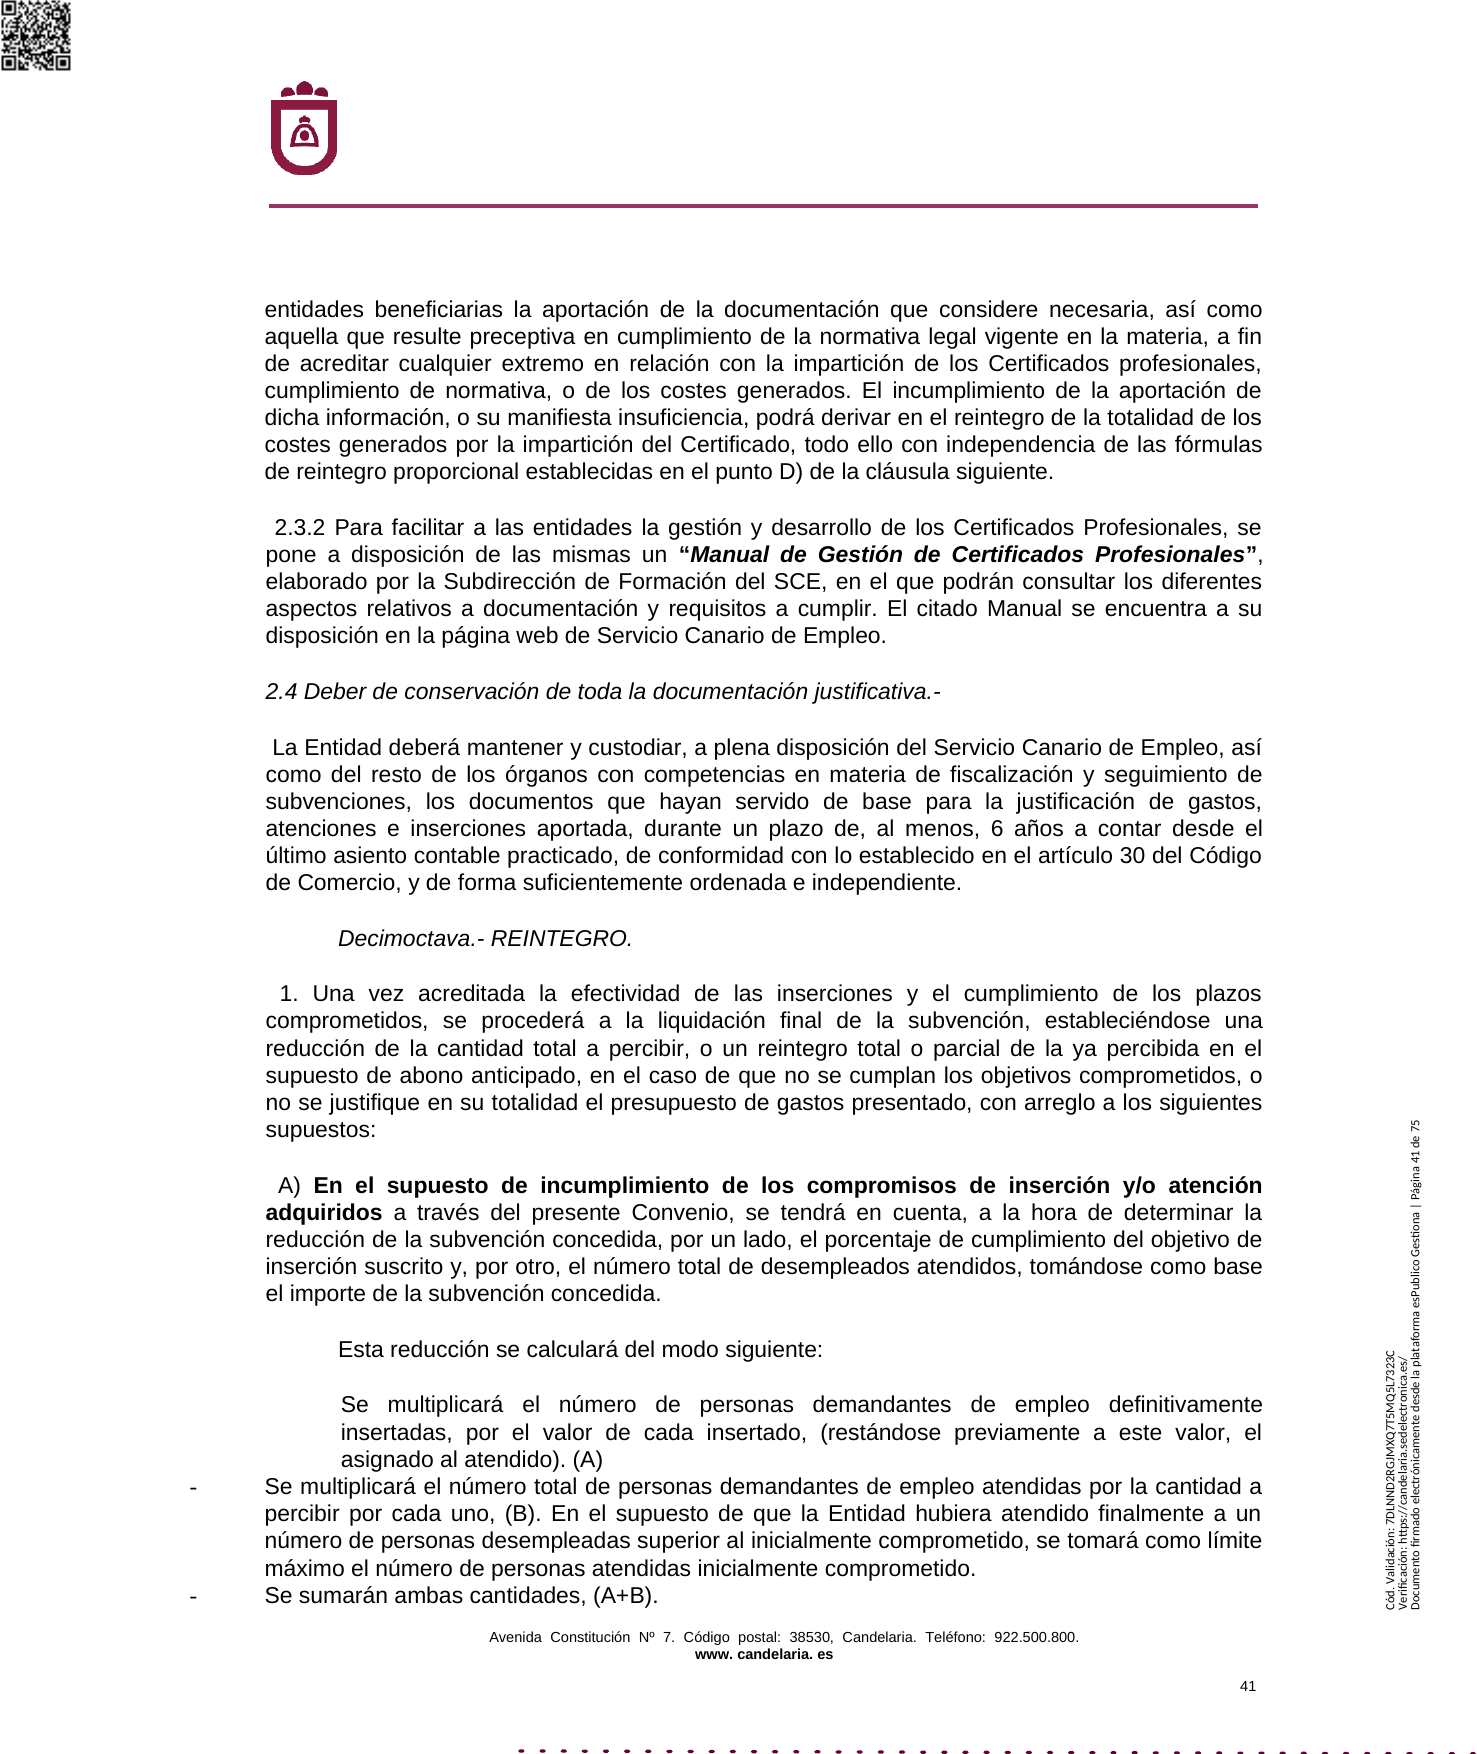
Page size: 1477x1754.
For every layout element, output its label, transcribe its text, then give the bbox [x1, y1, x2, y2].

text Decimoctava.- REINTEGRO. [264, 925, 1268, 951]
list Se multiplicará el número total de personas demandantes de empleo atendidas por la cantidad a percibir por cada uno, (B). En el supuesto de que la Entidad hubiera atendido finalmente a un número de personas desempleadas superior al inicialmente comprometido, se tomará como límite máximo el número de personas atendidas inicialmente comprometido. [189, 1473, 1263, 1581]
list Se sumarán ambas cantidades, (A+B). [189, 1582, 1263, 1608]
list entidades beneficiarias la aportación de la documentación que considere necesaria, así como aquella que resulte preceptiva en cumplimiento de la normativa legal vigente en la materia, a fin de acreditar cualquier extremo en relación con la impartición de los Certificados profesionales, cumplimiento de normativa, o de los costes generados. El incumplimiento de la aportación de dicha información, o su manifiesta insuficiencia, podrá derivar en el reintegro de la totalidad de los costes generados por la impartición del Certificado, todo ello con independencia de las fórmulas de reintegro proporcional establecidas en el punto D) de la cláusula siguiente. [264, 296, 1263, 484]
text La Entidad deberá mantener y custodiar, a plena disposición del Servicio Canario de Empleo, así como del resto de los órganos con competencias en materia de fiscalización y seguimiento de subvenciones, los documentos que hayan servido de base para la justificación de gastos, atenciones e inserciones aportada, durante un plazo de, al menos, 6 años a contar desde el último asiento contable practicado, de conformidad con lo establecido en el artículo 30 del Código de Comercio, y de forma suficientemente ordenada e independiente. [265, 733, 1263, 895]
text A) En el supuesto de incumplimiento de los compromisos de inserción y/o atención adquiridos a través del presente Convenio, se tendrá en cuenta, a la hora de determinar la reducción de la subvención concedida, por un lado, el porcentaje de cumplimiento del objetivo de inserción suscrito y, por otro, el número total de desempleados atendidos, tomándose como base el importe de la subvención concedida. [265, 1172, 1263, 1306]
text Esta reducción se calculará del modo siguiente: [264, 1336, 1268, 1362]
text 2.4 Deber de conservación de toda la documentación justificativa.- [265, 678, 1264, 704]
text 2.3.2 Para facilitar a las entidades la gestión y desarrollo de los Certificados Profesionales, se pone a disposición de las mismas un “Manual de Gestión de Certificados Profesionales”, elaborado por la Subdirección de Formación del SCE, en el que podrán consultar los diferentes aspectos relativos a documentación y requisitos a cumplir. El citado Manual se encuentra a su disposición en la página web de Servicio Canario de Empleo. [265, 514, 1263, 648]
text Se multiplicará el número de personas demandantes de empleo definitivamente insertadas, por el valor de cada insertado, (restándose previamente a este valor, el asignado al atendido). (A) [341, 1391, 1263, 1472]
text 1. Una vez acreditada la efectividad de las inserciones y el cumplimiento de los plazos comprometidos, se procederá a la liquidación final de la subvención, estableciéndose una reducción de la cantidad total a percibir, o un reintegro total o parcial de la ya percibida en el supuesto de abono anticipado, en el caso de que no se cumplan los objetivos comprometidos, o no se justifique en su totalidad el presupuesto de gastos presentado, con arreglo a los siguientes supuestos: [265, 980, 1263, 1142]
